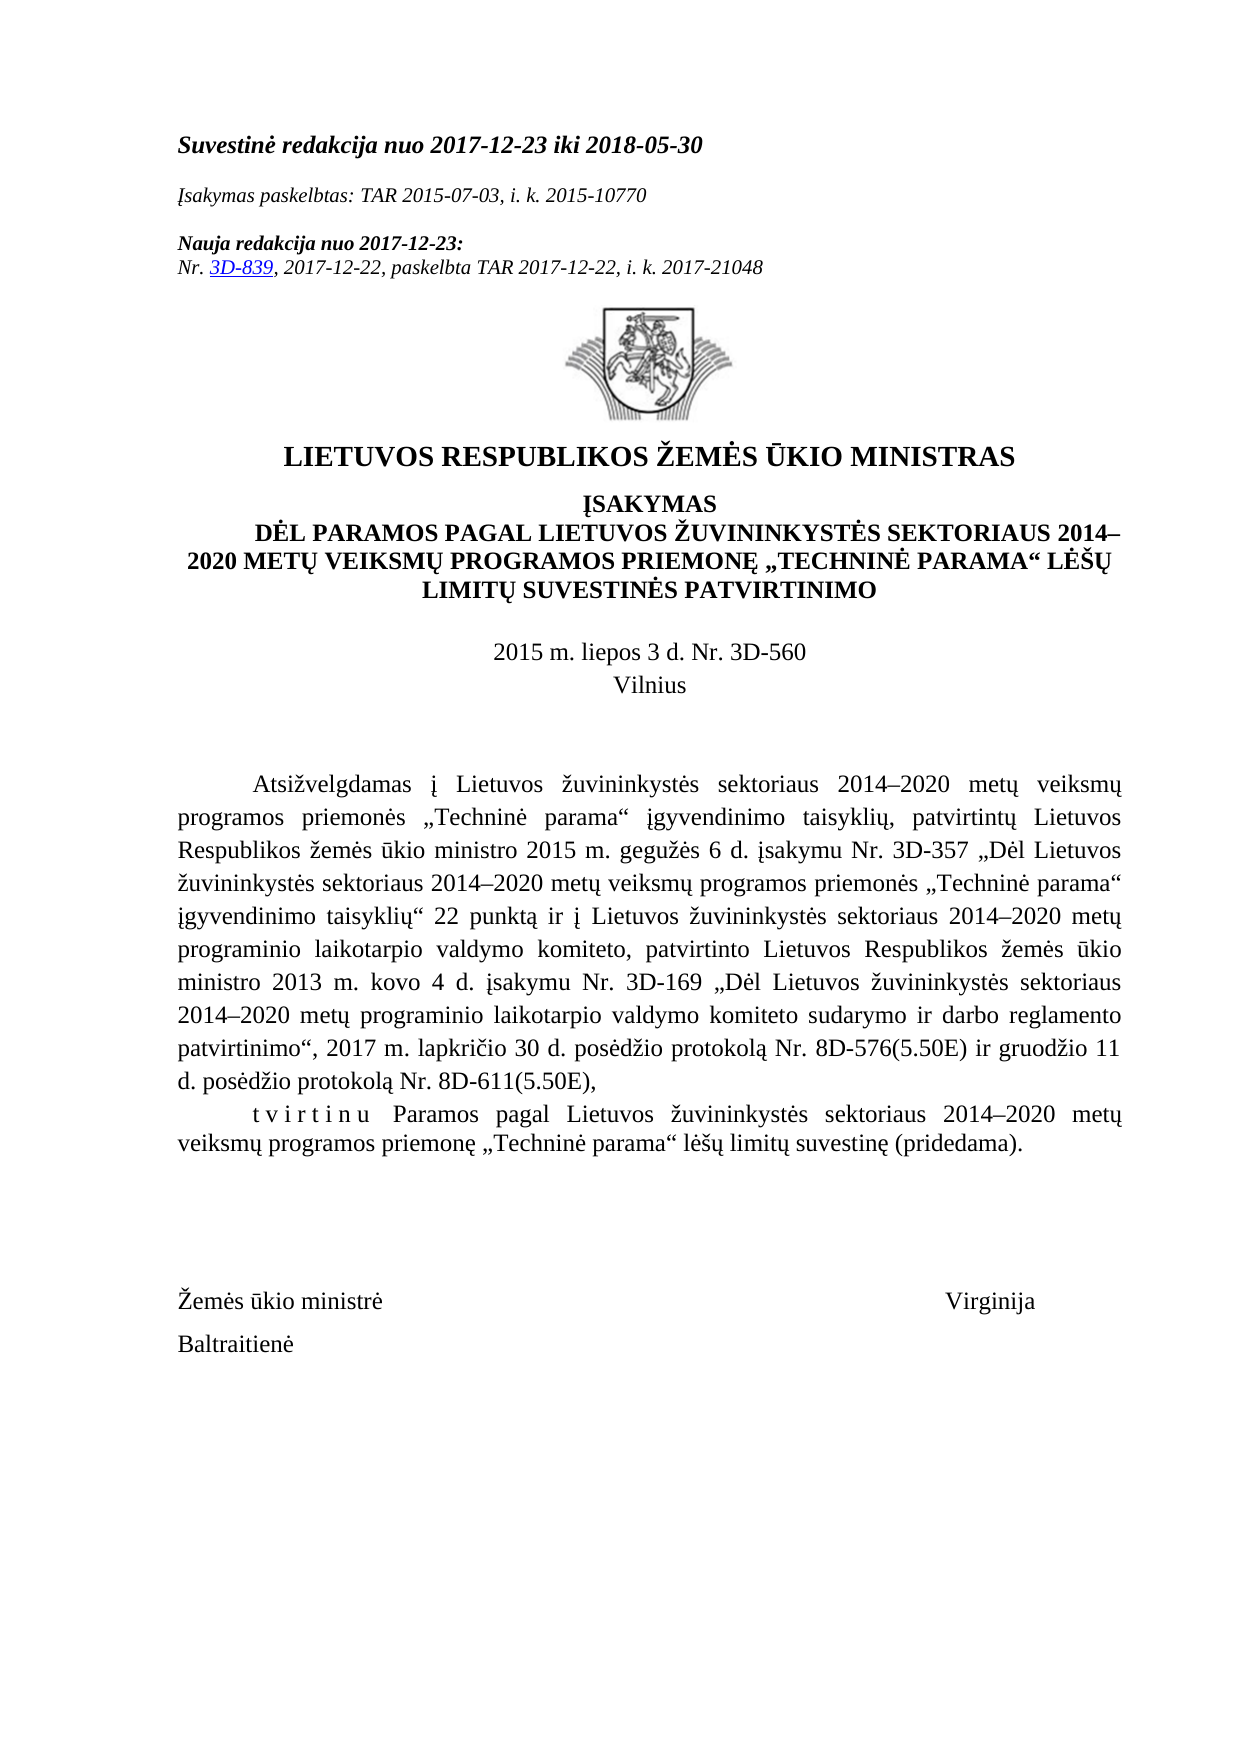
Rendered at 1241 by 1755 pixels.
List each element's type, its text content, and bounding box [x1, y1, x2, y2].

text ĮSAKYMAS [177, 489, 1122, 518]
text Nauja redakcija nuo 2017-12-23: [177, 231, 1122, 255]
text LIETUVOS RESPUBLIKOS ŽEMĖS ŪKIO MINISTRAS [177, 439, 1122, 472]
text DĖL PARAMOS PAGAL LIETUVOS ŽUVININKYSTĖS SEKTORIAUS 2014–2020 METŲ VEIKSMŲ PROGRAMOS PRIEMONĘ „TECHNINĖ PARAMA“ LĖŠŲ LIMITŲ SUVESTINĖS PATVIRTINIMO [177, 518, 1122, 604]
text tvirtinu Paramos pagal Lietuvos žuvininkystės sektoriaus 2014–2020 metų veiksmų programos priemonę „Techninė parama“ lėšų limitų suvestinę (pridedama). [177, 1099, 1122, 1157]
text Atsižvelgdamas į Lietuvos žuvininkystės sektoriaus 2014–2020 metų veiksmų programos priemonės „Techninė parama“ įgyvendinimo taisyklių, patvirtintų Lietuvos Respublikos žemės ūkio ministro 2015 m. gegužės 6 d. įsakymu Nr. 3D-357 „Dėl Lietuvos žuvininkystės sektoriaus 2014–2020 metų veiksmų programos priemonės „Techninė parama“ įgyvendinimo taisyklių“ 22 punktą ir į Lietuvos žuvininkystės sektoriaus 2014–2020 metų programinio laikotarpio valdymo komiteto, patvirtinto Lietuvos Respublikos žemės ūkio ministro 2013 m. kovo 4 d. įsakymu Nr. 3D-169 „Dėl Lietuvos žuvininkystės sektoriaus 2014–2020 metų programinio laikotarpio valdymo komiteto sudarymo ir darbo reglamento patvirtinimo“, 2017 m. lapkričio 30 d. posėdžio protokolą Nr. 8D-576(5.50E) ir gruodžio 11 d. posėdžio protokolą Nr. 8D-611(5.50E), [177, 769, 1122, 1095]
text 2015 m. liepos 3 d. Nr. 3D-560 [177, 637, 1122, 666]
text Suvestinė redakcija nuo 2017-12-23 iki 2018-05-30 [177, 130, 1122, 159]
text Įsakymas paskelbtas: TAR 2015-07-03, i. k. 2015-10770 [177, 183, 1122, 207]
text Žemės ūkio ministrė Virginija Baltraitienė [177, 1286, 1122, 1358]
text Vilnius [177, 670, 1122, 699]
text Nr. 3D-839, 2017-12-22, paskelbta TAR 2017-12-22, i. k. 2017-21048 [177, 255, 1122, 279]
